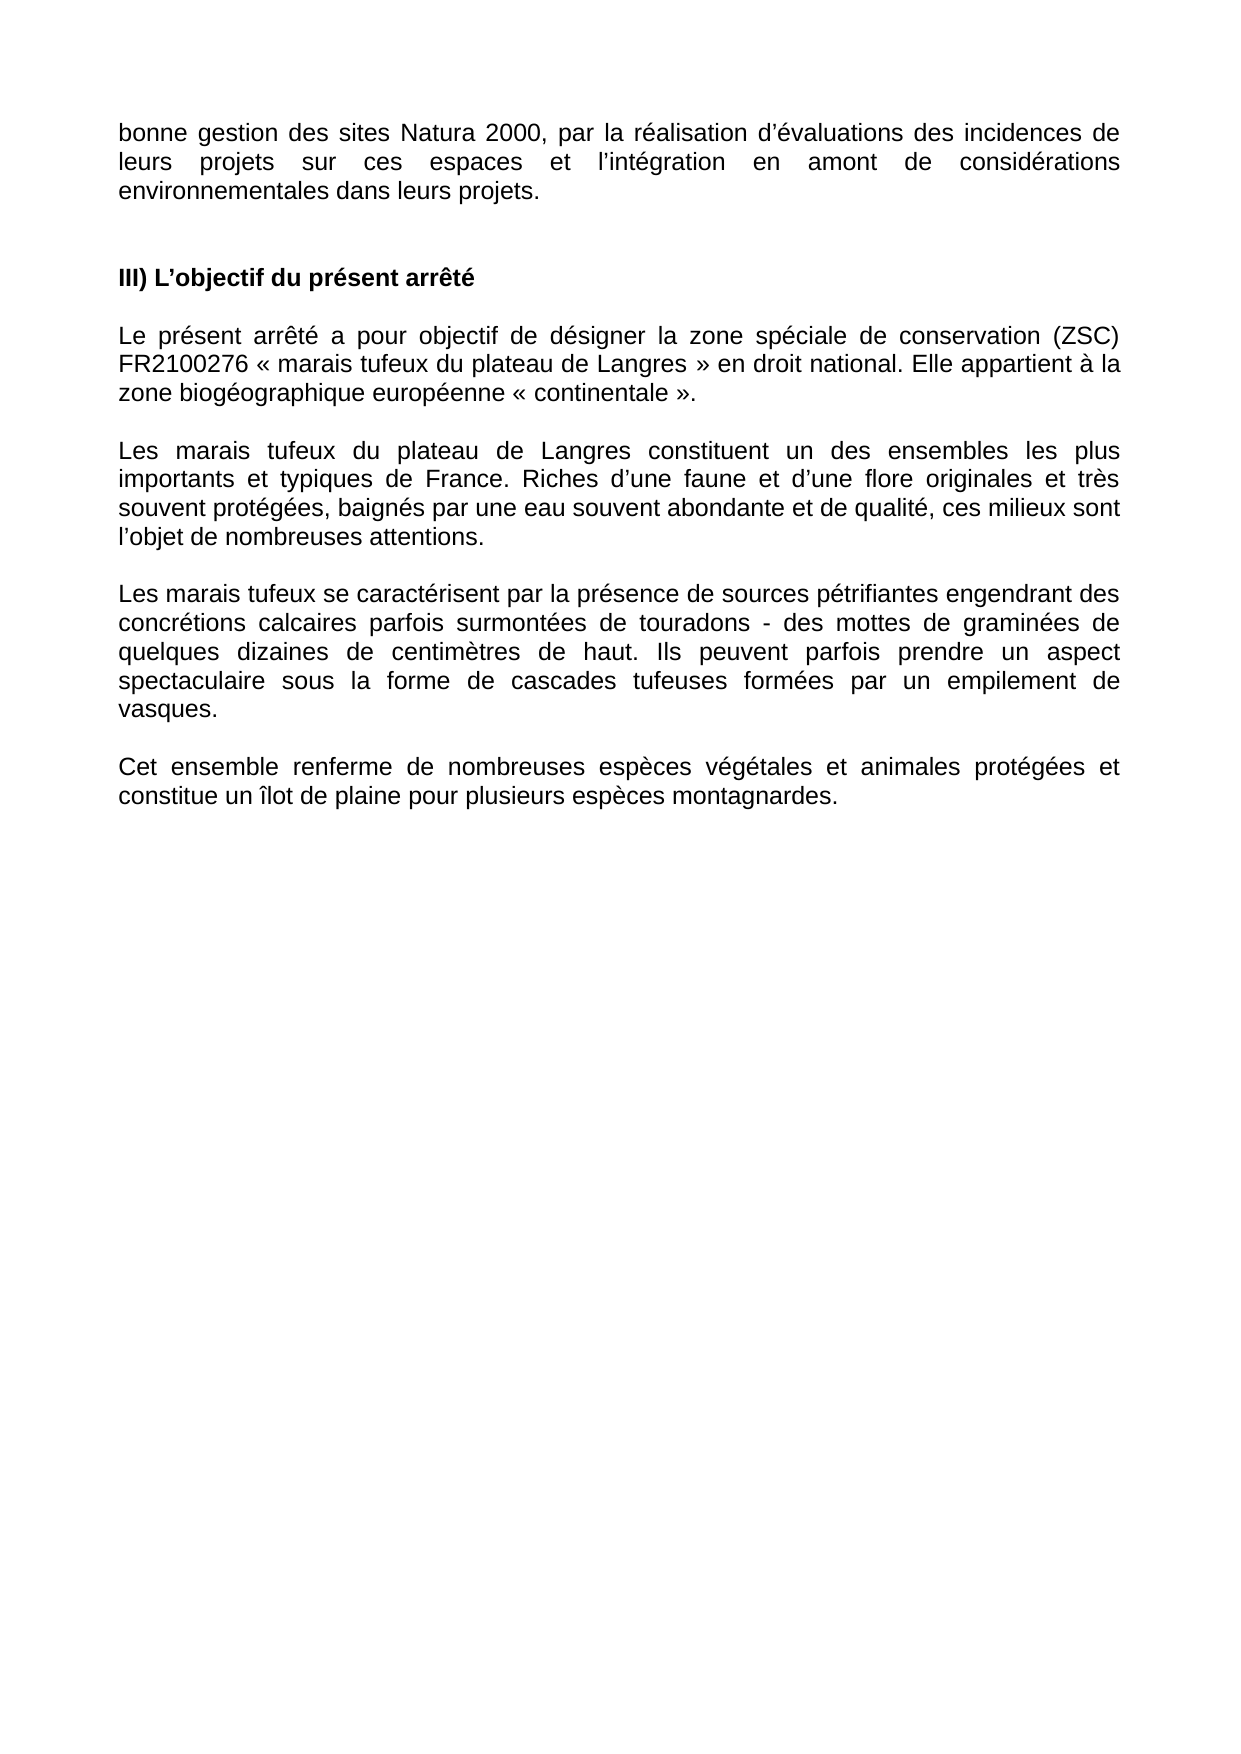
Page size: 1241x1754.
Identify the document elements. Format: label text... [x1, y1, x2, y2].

text III) L’objectif du présent arrêté [118, 263, 1122, 291]
text Les marais tufeux se caractérisent par la présence de sources pétrifiantes engendrant des concrétions calcaires parfois surmontées de touradons - des mottes de graminées de quelques dizaines de centimètres de haut. Ils peuvent parfois prendre un aspect spectaculaire sous la forme de cascades tufeuses formées par un empilement de vasques. [118, 579, 1122, 723]
text Le présent arrêté a pour objectif de désigner la zone spéciale de conservation (ZSC) FR2100276 « marais tufeux du plateau de Langres » en droit national. Elle appartient à la zone biogéographique européenne « continentale ». [118, 321, 1122, 407]
text bonne gestion des sites Natura 2000, par la réalisation d’évaluations des incidences de leurs projets sur ces espaces et l’intégration en amont de considérations environnementales dans leurs projets. [118, 118, 1122, 204]
text Les marais tufeux du plateau de Langres constituent un des ensembles les plus importants et typiques de France. Riches d’une faune et d’une flore originales et très souvent protégées, baignés par une eau souvent abondante et de qualité, ces milieux sont l’objet de nombreuses attentions. [118, 436, 1122, 551]
text Cet ensemble renferme de nombreuses espèces végétales et animales protégées et constitue un îlot de plaine pour plusieurs espèces montagnardes. [118, 752, 1122, 809]
